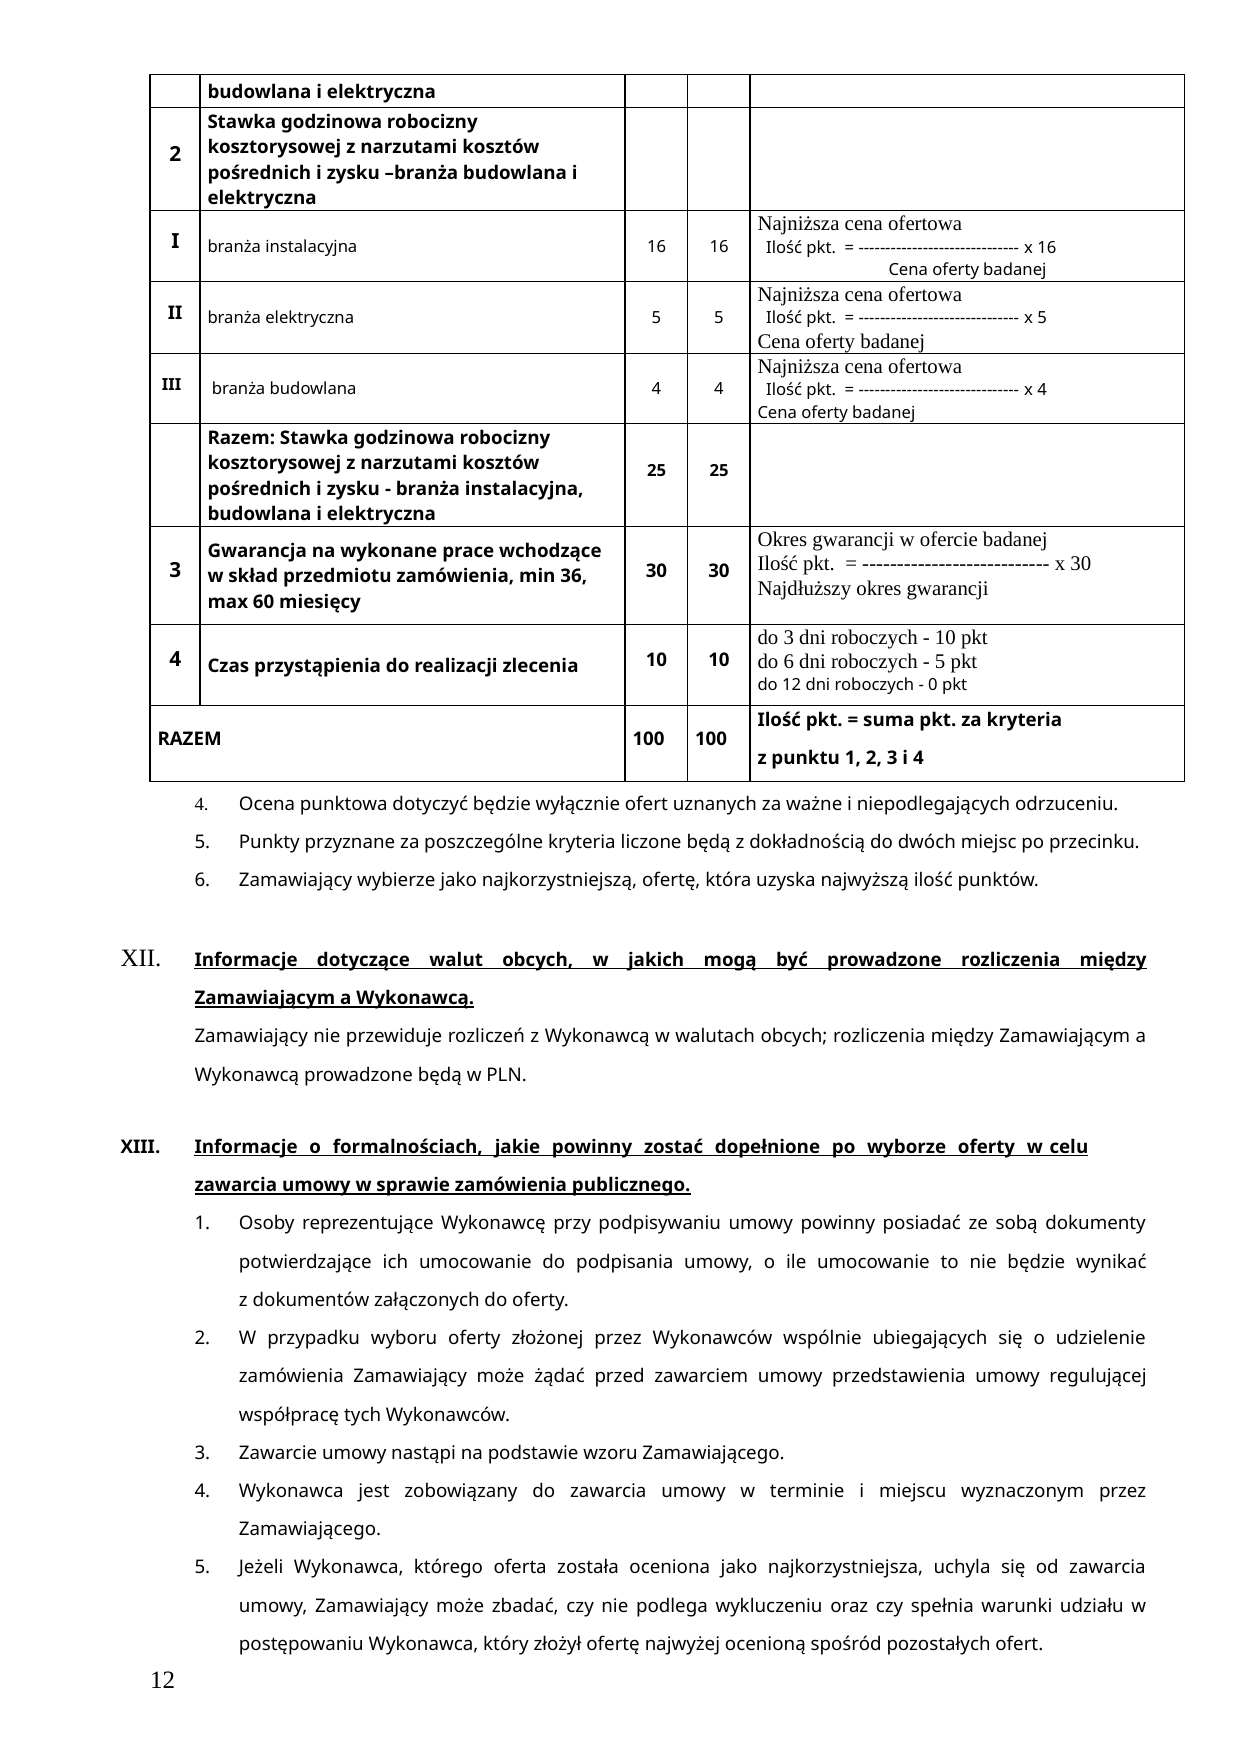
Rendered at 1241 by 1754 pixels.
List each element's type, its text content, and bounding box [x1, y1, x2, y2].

table_cell 100 [688, 706, 749, 781]
table_cell 4 [688, 354, 749, 423]
list Informacje dotyczące walut obcych, w jakich mogą być prowadzone rozliczenia między Zamawiającym a Wykonawcą. [120, 943, 1147, 1010]
table_cell branża budowlana [201, 354, 624, 423]
table_cell II [151, 282, 199, 353]
table_cell Czas przystąpienia do realizacji zlecenia [201, 625, 624, 705]
table_cell 10 [626, 625, 687, 705]
table_cell 2 [151, 108, 199, 210]
table_cell [151, 75, 199, 107]
table_cell III [151, 354, 199, 423]
table_cell 30 [688, 527, 749, 623]
list Zawarcie umowy nastąpi na podstawie wzoru Zamawiającego. [194, 1439, 1147, 1464]
table_cell do 3 dni roboczych - 10 pkt do 6 dni roboczych - 5 pkt do 12 dni roboczych - 0 pkt [751, 625, 1184, 705]
list Punkty przyznane za poszczególne kryteria liczone będą z dokładnością do dwóch miejsc po przecinku. [194, 828, 1147, 854]
table_cell 100 [626, 706, 687, 781]
table_cell branża instalacyjna [201, 211, 624, 281]
table_cell [751, 424, 1184, 526]
table_cell Gwarancja na wykonane prace wchodzące w skład przedmiotu zamówienia, min 36, max 60 miesięcy [201, 527, 624, 623]
table_cell [688, 75, 749, 107]
table_cell Ilość pkt. = suma pkt. za kryteria z punktu 1, 2, 3 i 4 [751, 706, 1184, 781]
table_cell I [151, 211, 199, 281]
table_cell branża elektryczna [201, 282, 624, 353]
table_cell RAZEM [151, 706, 624, 781]
table_cell [626, 108, 687, 210]
table_cell 16 [688, 211, 749, 281]
list Wykonawca jest zobowiązany do zawarcia umowy w terminie i miejscu wyznaczonym przez Zamawiającego. [194, 1477, 1147, 1541]
list Ocena punktowa dotyczyć będzie wyłącznie ofert uznanych za ważne i niepodlegających odrzuceniu. [194, 790, 1147, 816]
table_cell 3 [151, 527, 199, 623]
table_cell 16 [626, 211, 687, 281]
table_cell Stawka godzinowa robocizny kosztorysowej z narzutami kosztów pośrednich i zysku –branża budowlana i elektryczna [201, 108, 624, 210]
list W przypadku wyboru oferty złożonej przez Wykonawców wspólnie ubiegających się o udzielenie zamówienia Zamawiający może żądać przed zawarciem umowy przedstawienia umowy regulującej współpracę tych Wykonawców. [194, 1324, 1147, 1426]
table_cell 30 [626, 527, 687, 623]
list Informacje o formalnościach, jakie powinny zostać dopełnione po wyborze oferty w celu zawarcia umowy w sprawie zamówienia publicznego. [120, 1133, 1088, 1197]
table_cell Razem: Stawka godzinowa robocizny kosztorysowej z narzutami kosztów pośrednich i zysku - branża instalacyjna, budowlana i elektryczna [201, 424, 624, 526]
table_cell Najniższa cena ofertowa Ilość pkt. = ------------------------------ x 5 Cena oferty badanej [751, 282, 1184, 353]
table_cell [751, 75, 1184, 107]
table_cell 5 [626, 282, 687, 353]
table_cell Najniższa cena ofertowa Ilość pkt. = ------------------------------ x 16 Cena oferty badanej [751, 211, 1184, 281]
table_cell 25 [688, 424, 749, 526]
table_cell 4 [626, 354, 687, 423]
table_cell 10 [688, 625, 749, 705]
table_cell Najniższa cena ofertowa Ilość pkt. = ------------------------------ x 4 Cena oferty badanej [751, 354, 1184, 423]
list Jeżeli Wykonawca, którego oferta została oceniona jako najkorzystniejsza, uchyla się od zawarcia umowy, Zamawiający może zbadać, czy nie podlega wykluczeniu oraz czy spełnia warunki udziału w postępowaniu Wykonawca, który złożył ofertę najwyżej ocenioną spośród pozostałych ofert. [194, 1554, 1147, 1656]
table_cell 4 [151, 625, 199, 705]
table_cell 25 [626, 424, 687, 526]
text Zamawiający nie przewiduje rozliczeń z Wykonawcą w walutach obcych; rozliczenia między Zamawiającym a Wykonawcą prowadzone będą w PLN. [194, 1023, 1147, 1086]
table_cell budowlana i elektryczna [201, 75, 624, 107]
table_cell 5 [688, 282, 749, 353]
list Zamawiający wybierze jako najkorzystniejszą, ofertę, która uzyska najwyższą ilość punktów. [194, 867, 1147, 892]
table_cell [151, 424, 199, 526]
table_cell [751, 108, 1184, 210]
table_cell [626, 75, 687, 107]
table_cell [688, 108, 749, 210]
table_cell Okres gwarancji w ofercie badanej Ilość pkt. = --------------------------- x 30 Najdłuższy okres gwarancji [751, 527, 1184, 623]
list Osoby reprezentujące Wykonawcę przy podpisywaniu umowy powinny posiadać ze sobą dokumenty potwierdzające ich umocowanie do podpisania umowy, o ile umocowanie to nie będzie wynikać z dokumentów załączonych do oferty. [194, 1210, 1147, 1312]
